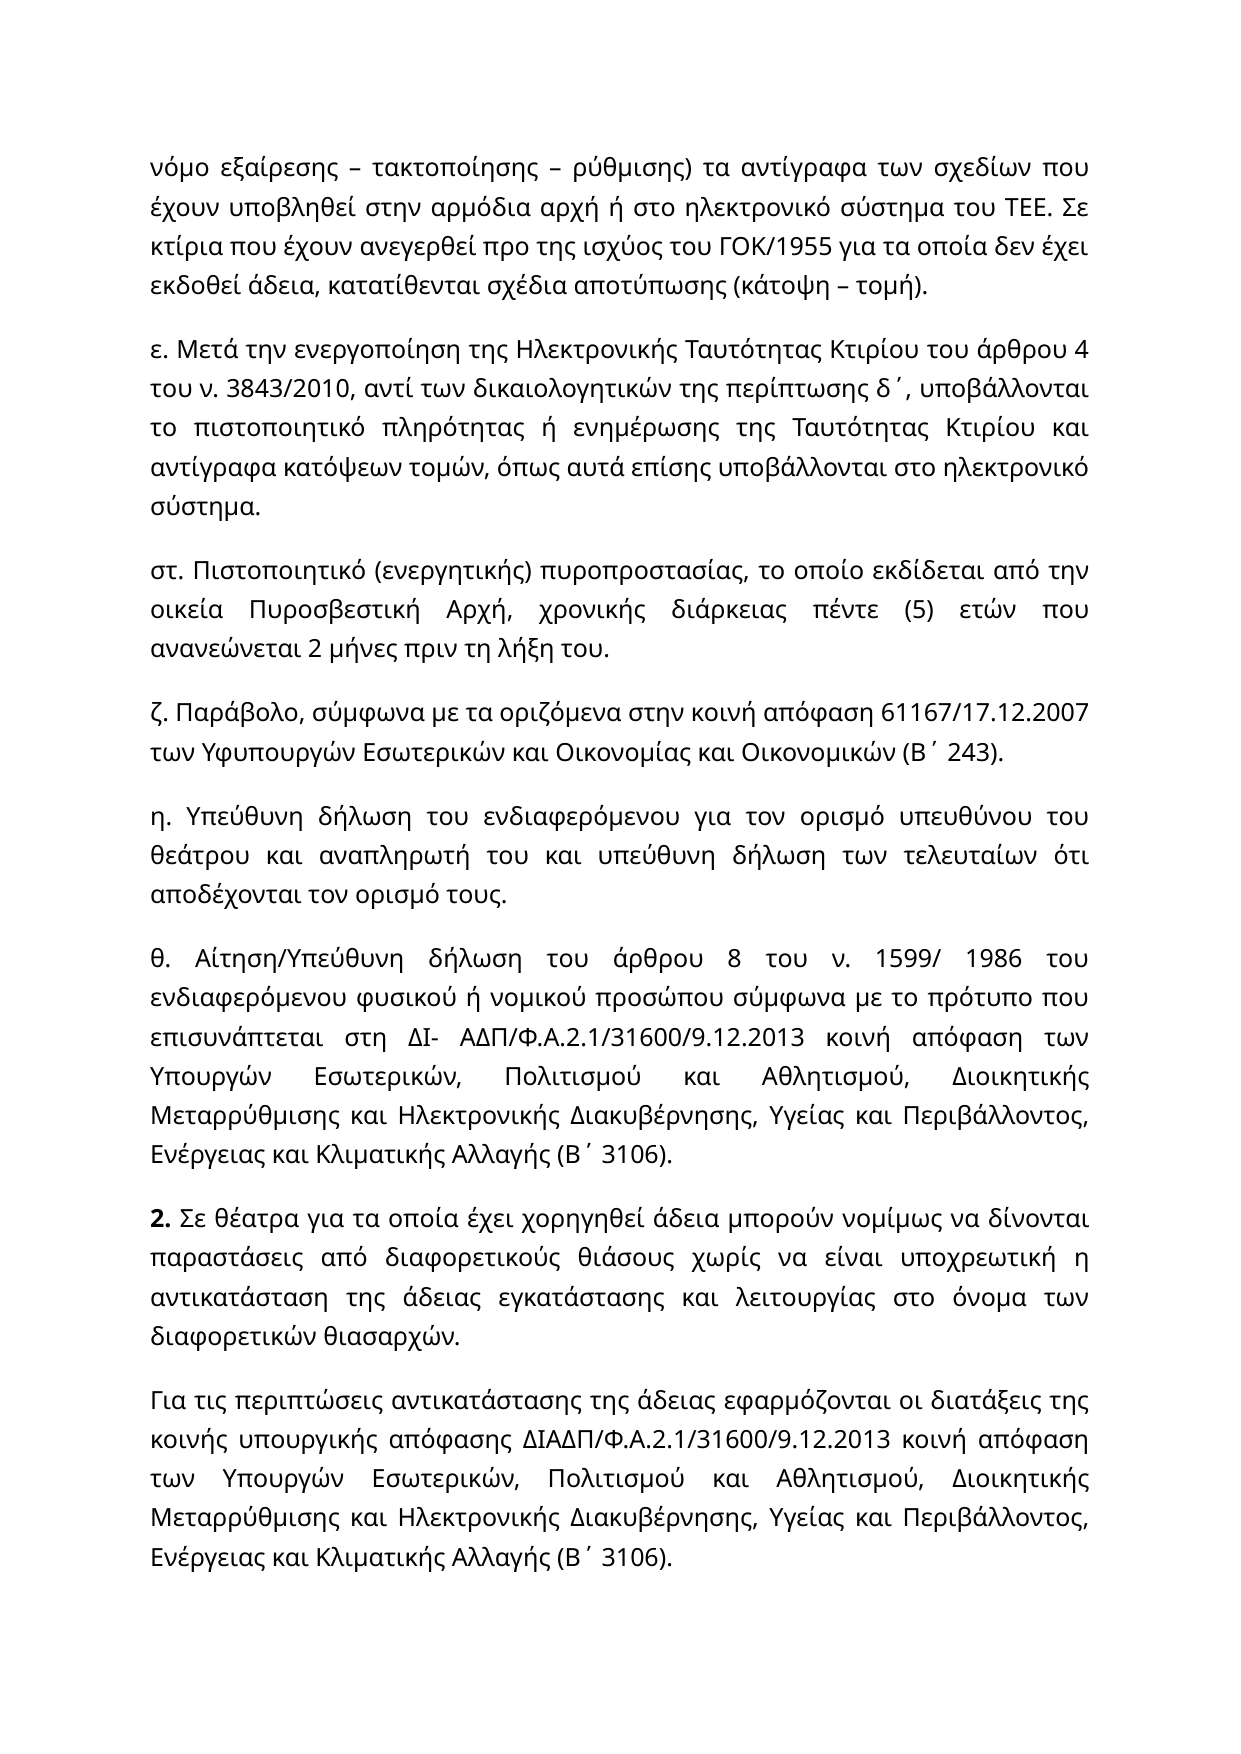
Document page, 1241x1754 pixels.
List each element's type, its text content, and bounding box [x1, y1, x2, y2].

text 2. Σε θέατρα για τα οποία έχει χορηγηθεί άδεια μπορούν νομίμως να δίνονται παραστάσεις από διαφορετικούς θιάσους χωρίς να είναι υποχρεωτική η αντικατάσταση της άδειας εγκατάστασης και λειτουργίας στο όνομα των διαφορετικών θιασαρχών. [150, 1201, 1090, 1352]
text θ. Αίτηση/Υπεύθυνη δήλωση του άρθρου 8 του ν. 1599/ 1986 του ενδιαφερόμενου φυσικού ή νομικού προσώπου σύμφωνα με το πρότυπο που επισυνάπτεται στη ΔΙ- ΑΔΠ/Φ.Α.2.1/31600/9.12.2013 κοινή απόφαση των Υπουργών Εσωτερικών, Πολιτισμού και Αθλητισμού, Διοικητικής Μεταρρύθμισης και Ηλεκτρονικής Διακυβέρνησης, Υγείας και Περιβάλλοντος, Ενέργειας και Κλιματικής Αλλαγής (Β΄ 3106). [150, 941, 1090, 1171]
text ζ. Παράβολο, σύμφωνα με τα οριζόμενα στην κοινή απόφαση 61167/17.12.2007 των Υφυπουργών Εσωτερικών και Οικονομίας και Οικονομικών (Β΄ 243). [150, 695, 1090, 768]
text η. Υπεύθυνη δήλωση του ενδιαφερόμενου για τον ορισμό υπευθύνου του θεάτρου και αναπληρωτή του και υπεύθυνη δήλωση των τελευταίων ότι αποδέχονται τον ορισμό τους. [150, 798, 1090, 911]
text ε. Mετά την ενεργοποίηση της Ηλεκτρονικής Ταυτότητας Κτιρίου του άρθρου 4 του ν. 3843/2010, αντί των δικαιολογητικών της περίπτωσης δ΄, υποβάλλονται το πιστοποιητικό πληρότητας ή ενημέρωσης της Ταυτότητας Κτιρίου και αντίγραφα κατόψεων τομών, όπως αυτά επίσης υποβάλλονται στο ηλεκτρονικό σύστημα. [150, 332, 1090, 522]
text στ. Πιστοποιητικό (ενεργητικής) πυροπροστασίας, το οποίο εκδίδεται από την οικεία Πυροσβεστική Αρχή, χρονικής διάρκειας πέντε (5) ετών που ανανεώνεται 2 μήνες πριν τη λήξη του. [150, 552, 1090, 665]
text νόμο εξαίρεσης – τακτοποίησης – ρύθμισης) τα αντίγραφα των σχεδίων που έχουν υποβληθεί στην αρμόδια αρχή ή στο ηλεκτρονικό σύστημα του ΤΕΕ. Σε κτίρια που έχουν ανεγερθεί προ της ισχύος του ΓΟΚ/1955 για τα οποία δεν έχει εκδοθεί άδεια, κατατίθενται σχέδια αποτύπωσης (κάτοψη – τομή). [150, 150, 1090, 302]
text Για τις περιπτώσεις αντικατάστασης της άδειας εφαρμόζονται οι διατάξεις της κοινής υπουργικής απόφασης ΔΙΑΔΠ/Φ.Α.2.1/31600/9.12.2013 κοινή απόφαση των Υπουργών Εσωτερικών, Πολιτισμού και Αθλητισμού, Διοικητικής Μεταρρύθμισης και Ηλεκτρονικής Διακυβέρνησης, Υγείας και Περιβάλλοντος, Ενέργειας και Κλιματικής Αλλαγής (Β΄ 3106). [150, 1382, 1090, 1573]
